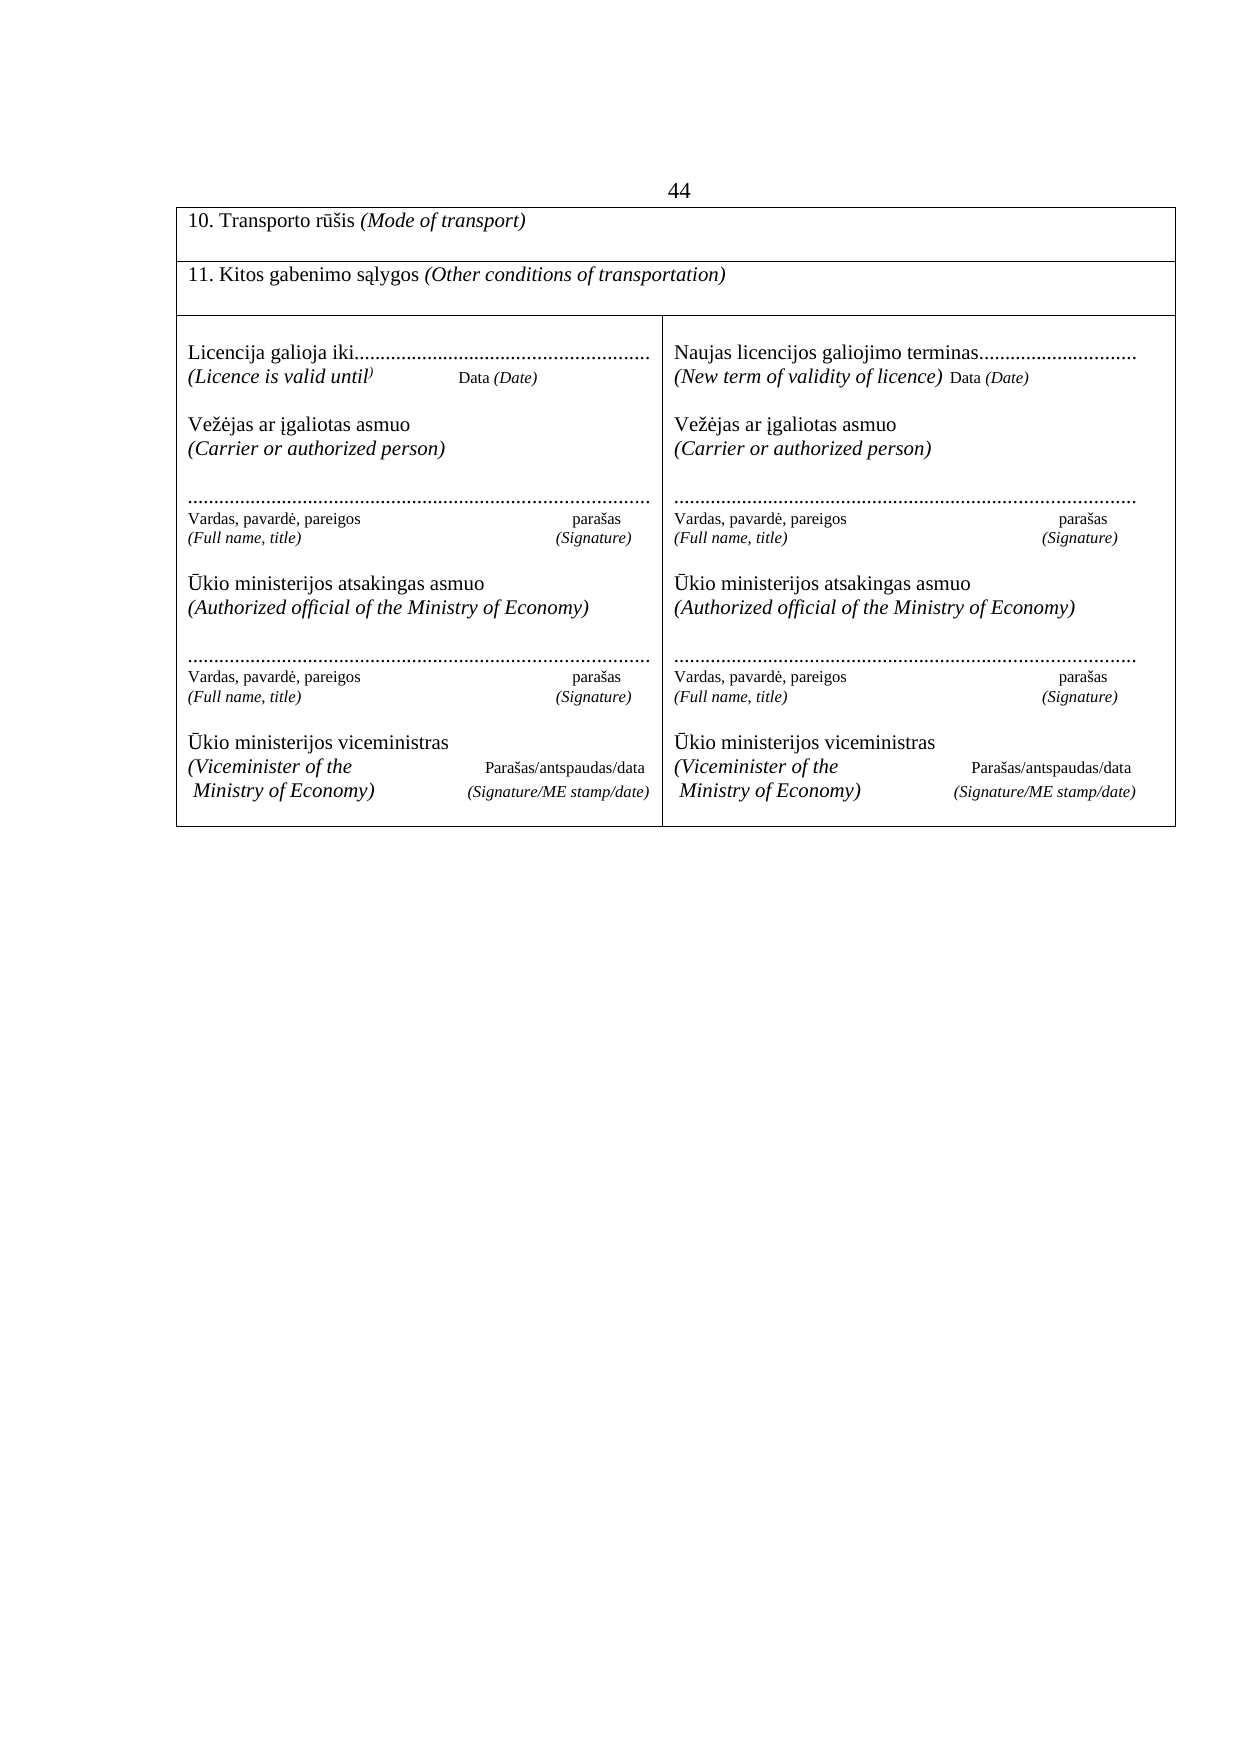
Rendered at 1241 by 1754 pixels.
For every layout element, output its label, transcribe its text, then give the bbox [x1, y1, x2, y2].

table_cell Naujas licencijos galiojimo terminas (New term of validity of licence) Data (Date) Vežėjas ar įgaliotas asmuo (Carrier or authorized person) Vardas, pavardė, pareigos parašas (Full name, title) (Signature) Ūkio ministerijos atsakingas asmuo (Authorized official of the Ministry of Economy) Vardas, pavardė, pareigos parašas (Full name, title) (Signature) Ūkio ministerijos viceministras (Viceminister of the parašas/antspaudas/data Ministry of Economy) (Signature/ME stamp/date) [663, 316, 1175, 826]
table_cell [1176, 261, 1181, 315]
table_cell 11. Kitos gabenimo sąlygos (Other conditions of transportation) [177, 262, 1175, 315]
table_cell [1176, 315, 1181, 826]
table_cell [1176, 207, 1181, 261]
table_cell 10. Transporto rūšis (Mode of transport) [177, 208, 1175, 261]
table_cell Licencija galioja iki (Licence is valid until) Data (Date) Vežėjas ar įgaliotas asmuo (Carrier or authorized person) Vardas, pavardė, pareigos parašas (Full name, title) (Signature) Ūkio ministerijos atsakingas asmuo (Authorized official of the Ministry of Economy) Vardas, pavardė, pareigos parašas (Full name, title) (Signature) Ūkio ministerijos viceministras (Viceminister of the parašas/antspaudas/data Ministry of Economy) (Signature/ME stamp/date) [177, 316, 662, 826]
